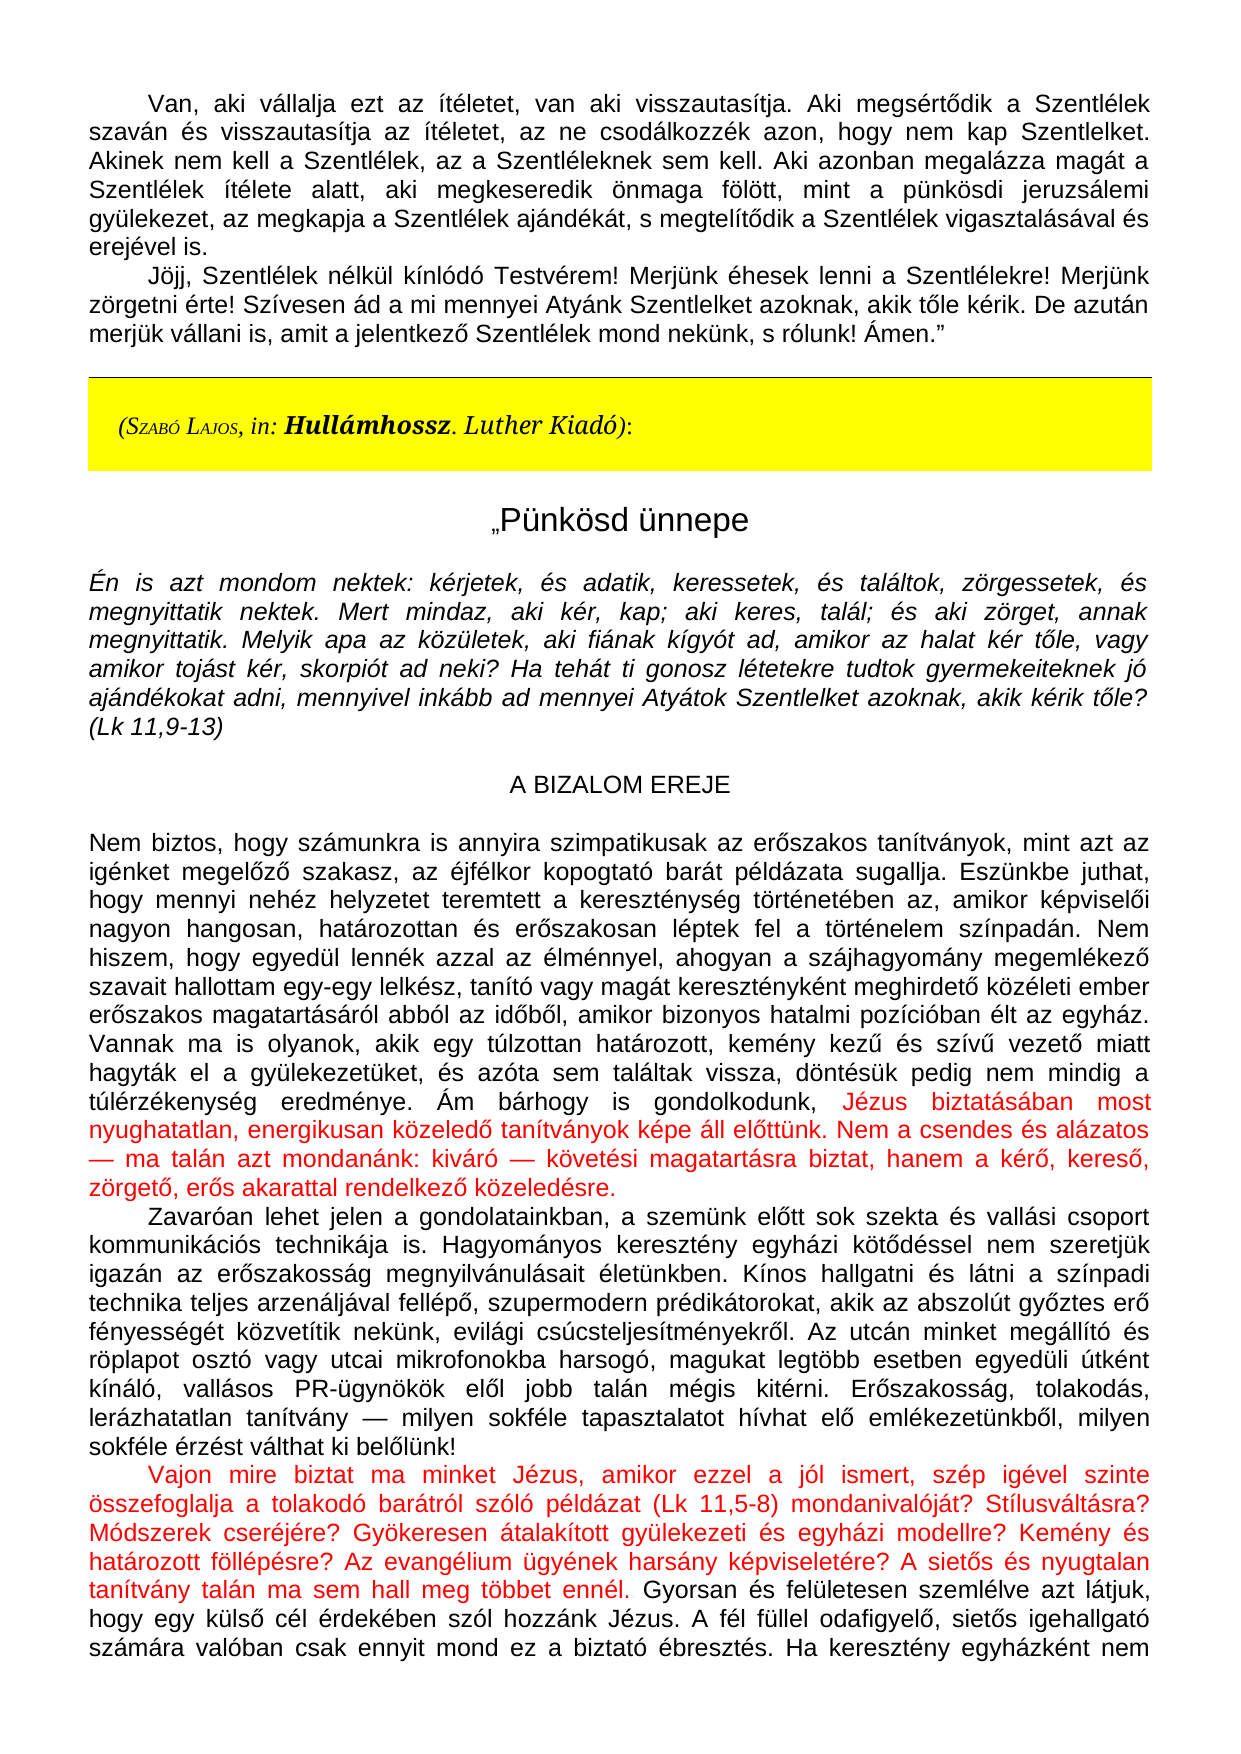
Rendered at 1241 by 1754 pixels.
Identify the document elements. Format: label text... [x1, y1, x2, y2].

text Én is azt mondom nektek: kérjetek, és adatik, keressetek, és találtok, zörgessetek, és megnyittatik nektek. Mert mindaz, aki kér, kap; aki keres, talál; és aki zörget, annak megnyittatik. Melyik apa az közületek, aki fiának kígyót ad, amikor az halat kér tőle, vagy amikor tojást kér, skorpiót ad neki? Ha tehát ti gonosz létetekre tudtok gyermekeiteknek jó ajándékokat adni, mennyivel inkább ad mennyei Atyátok Szentlelket azoknak, akik kérik tőle? (Lk 11,9-13) [88, 568, 1152, 740]
text Van, aki vállalja ezt az ítéletet, van aki visszautasítja. Aki megsértődik a Szentlélek szaván és visszautasítja az ítéletet, az ne csodálkozzék azon, hogy nem kap Szentlelket. Akinek nem kell a Szentlélek, az a Szentléleknek sem kell. Aki azonban megalázza magát a Szentlélek ítélete alatt, aki megkeseredik önmaga fölött, mint a pünkösdi jeruzsálemi gyülekezet, az megkapja a Szentlélek ajándékát, s megtelítődik a Szentlélek vigasztalásával és erejével is. [88, 88, 1152, 261]
text Nem biztos, hogy számunkra is annyira szimpatikusak az erőszakos tanítványok, mint azt az igénket megelőző szakasz, az éjfélkor kopogtató barát példázata sugallja. Eszünkbe juthat, hogy mennyi nehéz helyzetet teremtett a kereszténység történetében az, amikor képviselői nagyon hangosan, határozottan és erőszakosan léptek fel a történelem színpadán. Nem hiszem, hogy egyedül lennék azzal az élménnyel, ahogyan a szájhagyomány megemlékező szavait hallottam egy-egy lelkész, tanító vagy magát keresztényként meghirdető közéleti ember erőszakos magatartásáról abból az időből, amikor bizonyos hatalmi pozícióban élt az egyház. Vannak ma is olyanok, akik egy túlzottan határozott, kemény kezű és szívű vezető miatt hagyták el a gyülekezetüket, és azóta sem találtak vissza, döntésük pedig nem mindig a túlérzékenység eredménye. Ám bárhogy is gondolkodunk, Jézus biztatásában most nyughatatlan, energikusan közeledő tanítványok képe áll előttünk. Nem a csendes és alázatos — ma talán azt mondanánk: kiváró — követési magatartásra biztat, hanem a kérő, kereső, zörgető, erős akarattal rendelkező közeledésre. [88, 828, 1152, 1202]
text Jöjj, Szentlélek nélkül kínlódó Testvérem! Merjünk éhesek lenni a Szentlélekre! Merjünk zörgetni érte! Szívesen ád a mi mennyei Atyánk Szentlelket azoknak, akik tőle kérik. De azután merjük vállani is, amit a jelentkező Szentlélek mond nekünk, s rólunk! Ámen.” [88, 261, 1152, 347]
text Zavaróan lehet jelen a gondolatainkban, a szemünk előtt sok szekta és vallási csoport kommunikációs technikája is. Hagyományos keresztény egyházi kötődéssel nem szeretjük igazán az erőszakosság megnyilvánulásait életünkben. Kínos hallgatni és látni a színpadi technika teljes arzenáljával fellépő, szupermodern prédikátorokat, akik az abszolút győztes erő fényességét közvetítik nekünk, evilági csúcsteljesítményekről. Az utcán minket megállító és röplapot osztó vagy utcai mikrofonokba harsogó, magukat legtöbb esetben egyedüli útként kínáló, vallásos PR-ügynökök elől jobb talán mégis kitérni. Erőszakosság, tolakodás, lerázhatatlan tanítvány — milyen sokféle tapasztalatot hívhat elő emlékezetünkből, milyen sokféle érzést válthat ki belőlünk! [88, 1202, 1152, 1460]
text (Szabó Lajos, in: Hullámhossz. Luther Kiadó): [88, 378, 1152, 471]
text „Pünkösd ünnepe [88, 500, 1152, 538]
text Vajon mire biztat ma minket Jézus, amikor ezzel a jól ismert, szép igével szinte összefoglalja a tolakodó barátról szóló példázat (Lk 11,5-8) mondanivalóját? Stílusváltásra? Módszerek cseréjére? Gyökeresen átalakított gyülekezeti és egyházi modellre? Kemény és határozott föllépésre? Az evangélium ügyének harsány képviseletére? A sietős és nyugtalan tanítvány talán ma sem hall meg többet ennél. Gyorsan és felületesen szemlélve azt látjuk, hogy egy külső cél érdekében szól hozzánk Jézus. A fél füllel odafigyelő, sietős igehallgató számára valóban csak ennyit mond ez a biztató ébresztés. Ha keresztény egyházként nem [88, 1460, 1152, 1662]
text A BIZALOM EREJE [88, 770, 1152, 798]
